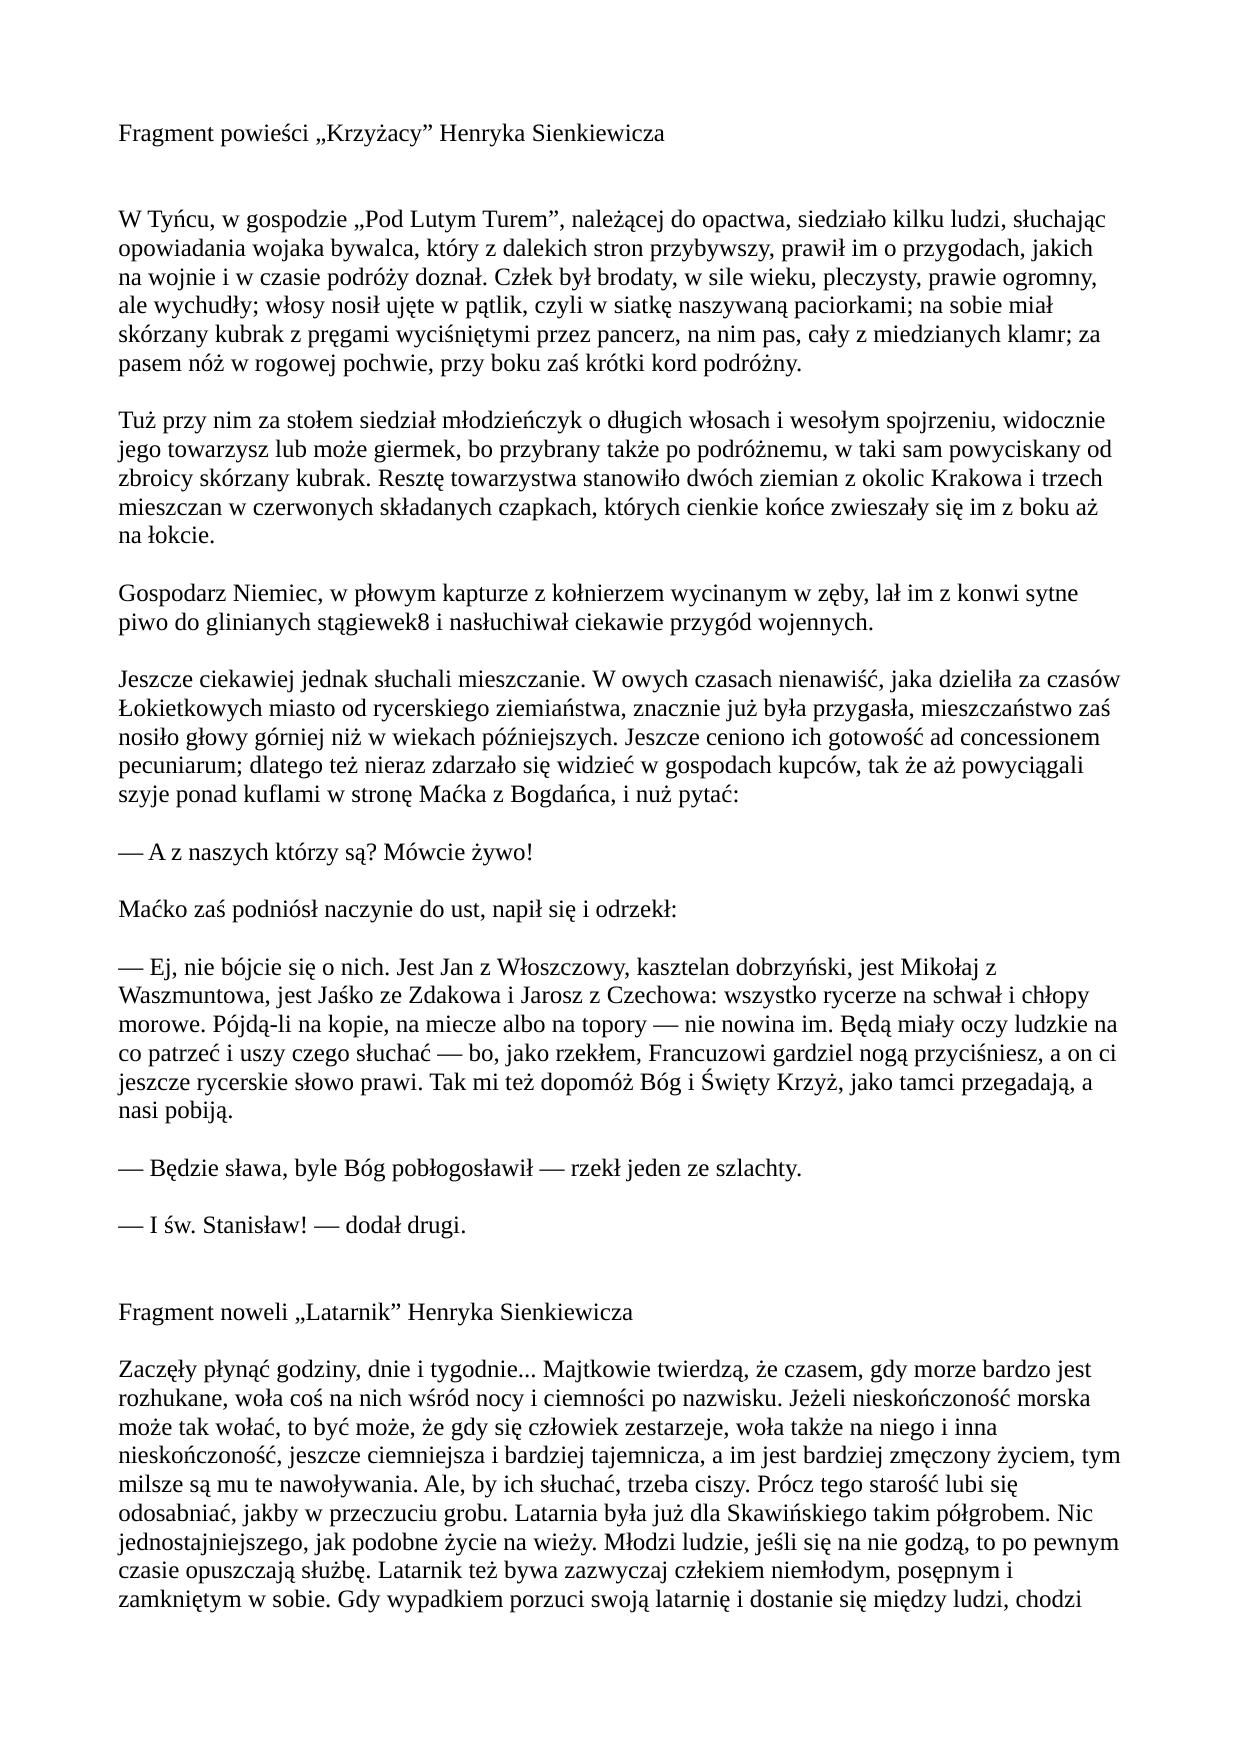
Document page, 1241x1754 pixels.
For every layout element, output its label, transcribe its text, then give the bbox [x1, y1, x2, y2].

text Maćko zaś podniósł naczynie do ust, napił się i odrzekł: [118, 894, 1122, 923]
text Fragment powieści „Krzyżacy” Henryka Sienkiewicza [118, 118, 1122, 147]
text — I św. Stanisław! — dodał drugi. [118, 1211, 1122, 1239]
text Gospodarz Niemiec, w płowym kapturze z kołnierzem wycinanym w zęby, lał im z konwi sytne piwo do glinianych stągiewek8 i nasłuchiwał ciekawie przygód wojennych. [118, 578, 1122, 636]
text Jeszcze ciekawiej jednak słuchali mieszczanie. W owych czasach nienawiść, jaka dzieliła za czasów Łokietkowych miasto od rycerskiego ziemiaństwa, znacznie już była przygasła, mieszczaństwo zaś nosiło głowy górniej niż w wiekach późniejszych. Jeszcze ceniono ich gotowość ad concessionem pecuniarum; dlatego też nieraz zdarzało się widzieć w gospodach kupców, tak że aż powyciągali szyje ponad kuflami w stronę Maćka z Bogdańca, i nuż pytać: [118, 664, 1122, 808]
text — A z naszych którzy są? Mówcie żywo! [118, 837, 1122, 866]
text Tuż przy nim za stołem siedział młodzieńczyk o długich włosach i wesołym spojrzeniu, widocznie jego towarzysz lub może giermek, bo przybrany także po podróżnemu, w taki sam powyciskany od zbroicy skórzany kubrak. Resztę towarzystwa stanowiło dwóch ziemian z okolic Krakowa i trzech mieszczan w czerwonych składanych czapkach, których cienkie końce zwieszały się im z boku aż na łokcie. [118, 406, 1122, 549]
text — Będzie sława, byle Bóg pobłogosławił — rzekł jeden ze szlachty. [118, 1153, 1122, 1182]
text W Tyńcu, w gospodzie „Pod Lutym Turem”, należącej do opactwa, siedziało kilku ludzi, słuchając opowiadania wojaka bywalca, który z dalekich stron przybywszy, prawił im o przygodach, jakich na wojnie i w czasie podróży doznał. Człek był brodaty, w sile wieku, pleczysty, prawie ogromny, ale wychudły; włosy nosił ujęte w pątlik, czyli w siatkę naszywaną paciorkami; na sobie miał skórzany kubrak z pręgami wyciśniętymi przez pancerz, na nim pas, cały z miedzianych klamr; za pasem nóż w rogowej pochwie, przy boku zaś krótki kord podróżny. [118, 204, 1122, 377]
text Fragment noweli „Latarnik” Henryka Sienkiewicza [118, 1297, 1122, 1326]
text — Ej, nie bójcie się o nich. Jest Jan z Włoszczowy, kasztelan dobrzyński, jest Mikołaj z Waszmuntowa, jest Jaśko ze Zdakowa i Jarosz z Czechowa: wszystko rycerze na schwał i chłopy morowe. Pójdą-li na kopie, na miecze albo na topory — nie nowina im. Będą miały oczy ludzkie na co patrzeć i uszy czego słuchać — bo, jako rzekłem, Francuzowi gardziel nogą przyciśniesz, a on ci jeszcze rycerskie słowo prawi. Tak mi też dopomóż Bóg i Święty Krzyż, jako tamci przegadają, a nasi pobiją. [118, 952, 1122, 1124]
text Zaczęły płynąć godziny, dnie i tygodnie... Majtkowie twierdzą, że czasem, gdy morze bardzo jest rozhukane, woła coś na nich wśród nocy i ciemności po nazwisku. Jeżeli nieskończoność morska może tak wołać, to być może, że gdy się człowiek zestarzeje, woła także na niego i inna nieskończoność, jeszcze ciemniejsza i bardziej tajemnicza, a im jest bardziej zmęczony życiem, tym milsze są mu te nawoływania. Ale, by ich słuchać, trzeba ciszy. Prócz tego starość lubi się odosabniać, jakby w przeczuciu grobu. Latarnia była już dla Skawińskiego takim półgrobem. Nic jednostajniejszego, jak podobne życie na wieży. Młodzi ludzie, jeśli się na nie godzą, to po pewnym czasie opuszczają służbę. Latarnik też bywa zazwyczaj człekiem niemłodym, posępnym i zamkniętym w sobie. Gdy wypadkiem porzuci swoją latarnię i dostanie się między ludzi, chodzi [118, 1354, 1122, 1613]
